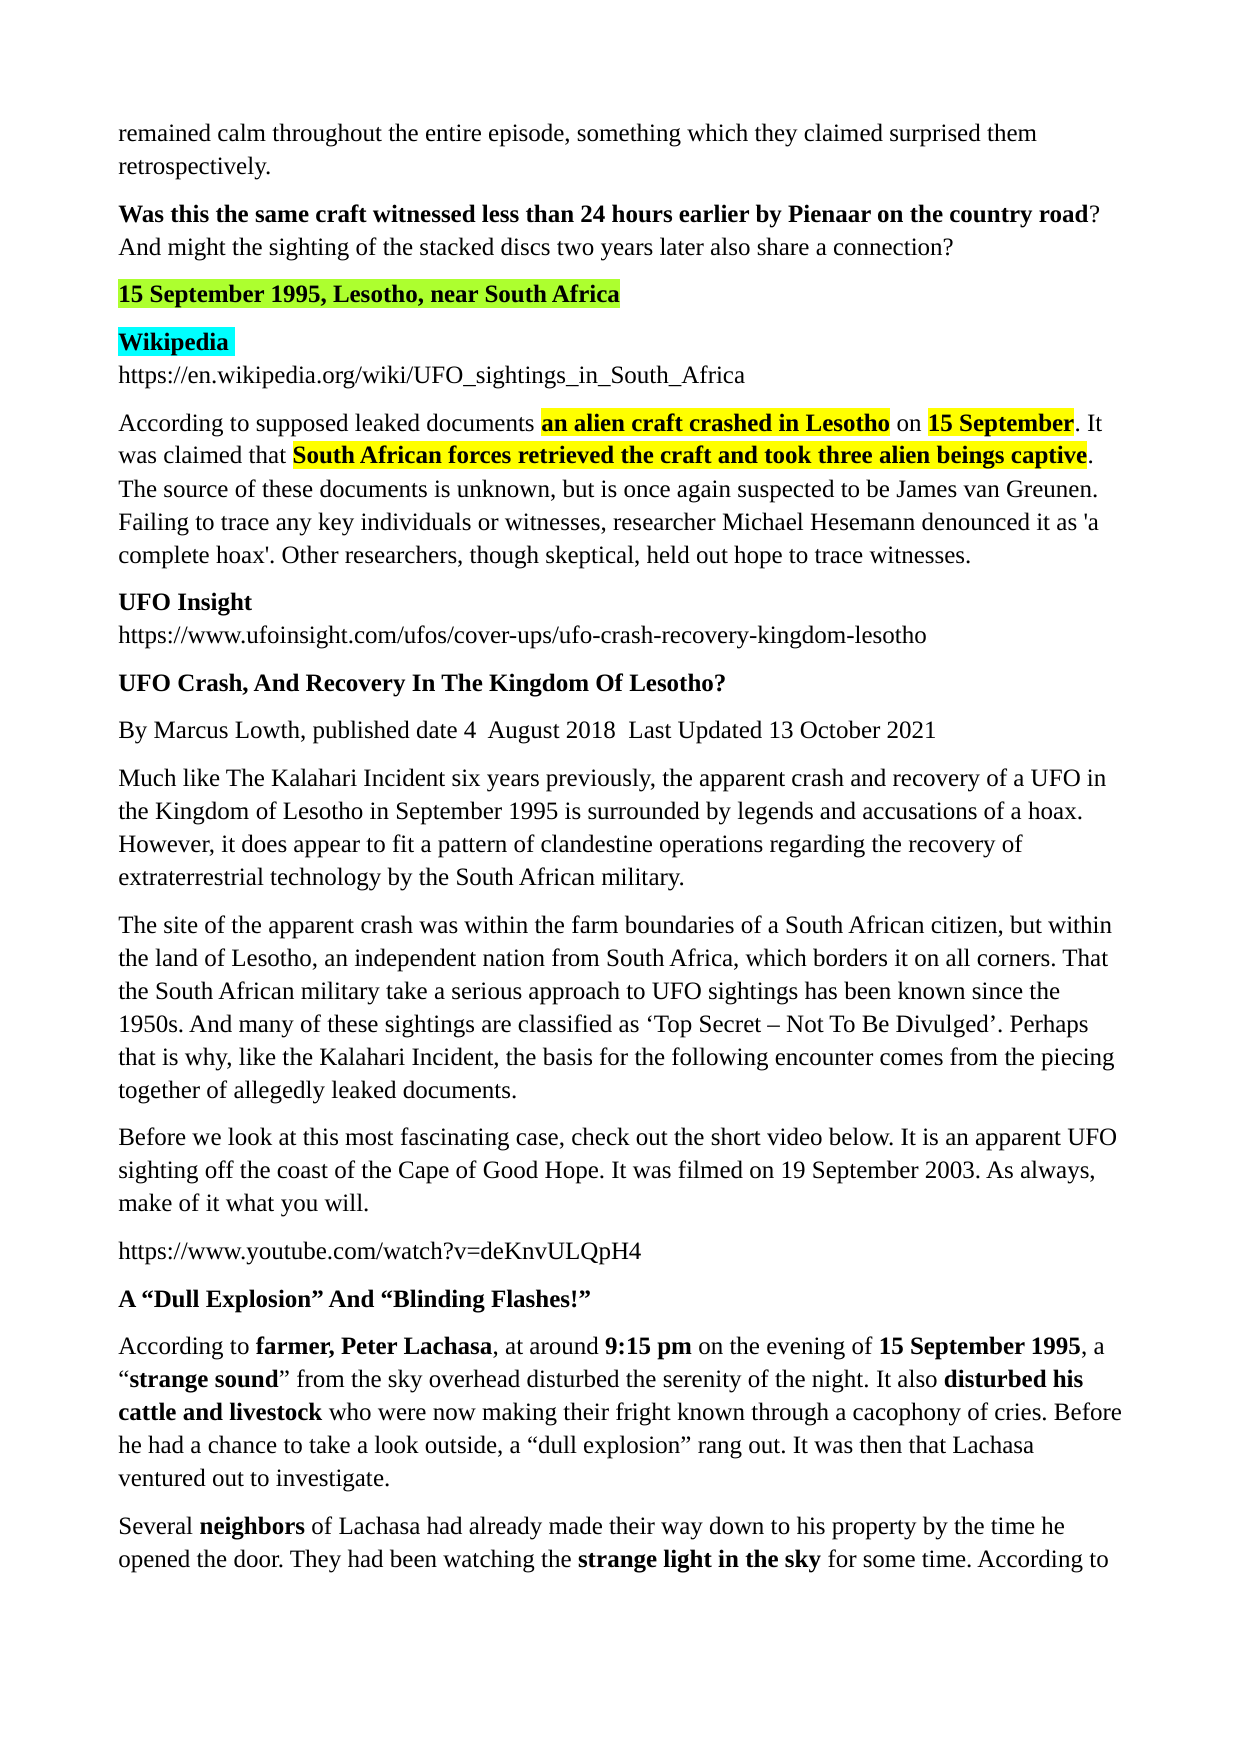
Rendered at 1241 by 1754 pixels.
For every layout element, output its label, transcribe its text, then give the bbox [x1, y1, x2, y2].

text According to supposed leaked documents an alien craft crashed in Lesotho on 15 September. It was claimed that South African forces retrieved the craft and took three alien beings captive. The source of these documents is unknown, but is once again suspected to be James van Greunen. Failing to trace any key individuals or witnesses, researcher Michael Hesemann denounced it as 'a complete hoax'. Other researchers, though skeptical, held out hope to trace witnesses. [118, 408, 1122, 568]
text https://www.youtube.com/watch?v=deKnvULQpH4 [118, 1236, 1122, 1265]
text The site of the apparent crash was within the farm boundaries of a South African citizen, but within the land of Lesotho, an independent nation from South Africa, which borders it on all corners. That the South African military take a serious approach to UFO sightings has been known since the 1950s. And many of these sightings are classified as ‘Top Secret – Not To Be Divulged’. Perhaps that is why, like the Kalahari Incident, the basis for the following encounter comes from the piecing together of allegedly leaked documents. [118, 910, 1122, 1104]
text UFO Insight https://www.ufoinsight.com/ufos/cover-ups/ufo-crash-recovery-kingdom-lesotho [118, 587, 1122, 649]
text Wikipedia https://en.wikipedia.org/wiki/UFO_sightings_in_South_Africa [118, 327, 1122, 389]
text A “Dull Explosion” And “Blinding Flashes!” [118, 1284, 1122, 1312]
text remained calm throughout the entire episode, something which they claimed surprised them retrospectively. [118, 118, 1122, 180]
text Before we look at this most fascinating case, check out the short video below. It is an apparent UFO sighting off the coast of the Cape of Good Hope. It was filmed on 19 September 2003. As always, make of it what you will. [118, 1122, 1122, 1217]
text UFO Crash, And Recovery In The Kingdom Of Lesotho? [118, 668, 1122, 697]
text Was this the same craft witnessed less than 24 hours earlier by Pienaar on the country road? And might the sighting of the stacked discs two years later also share a connection? [118, 199, 1122, 261]
text Much like The Kalahari Incident six years previously, the apparent crash and recovery of a UFO in the Kingdom of Lesotho in September 1995 is surrounded by legends and accusations of a hoax. However, it does appear to fit a pattern of clandestine operations regarding the recovery of extraterrestrial technology by the South African military. [118, 763, 1122, 891]
text According to farmer, Peter Lachasa, at around 9:15 pm on the evening of 15 September 1995, a “strange sound” from the sky overhead disturbed the serenity of the night. It also disturbed his cattle and livestock who were now making their fright known through a cacophony of cries. Before he had a chance to take a look outside, a “dull explosion” rang out. It was then that Lachasa ventured out to investigate. [118, 1331, 1122, 1492]
text Several neighbors of Lachasa had already made their way down to his property by the time he opened the door. They had been watching the strange light in the sky for some time. According to [118, 1511, 1122, 1573]
text 15 September 1995, Lesotho, near South Africa [118, 279, 1122, 308]
text By Marcus Lowth, published date 4 August 2018 Last Updated 13 October 2021 [118, 716, 1122, 744]
